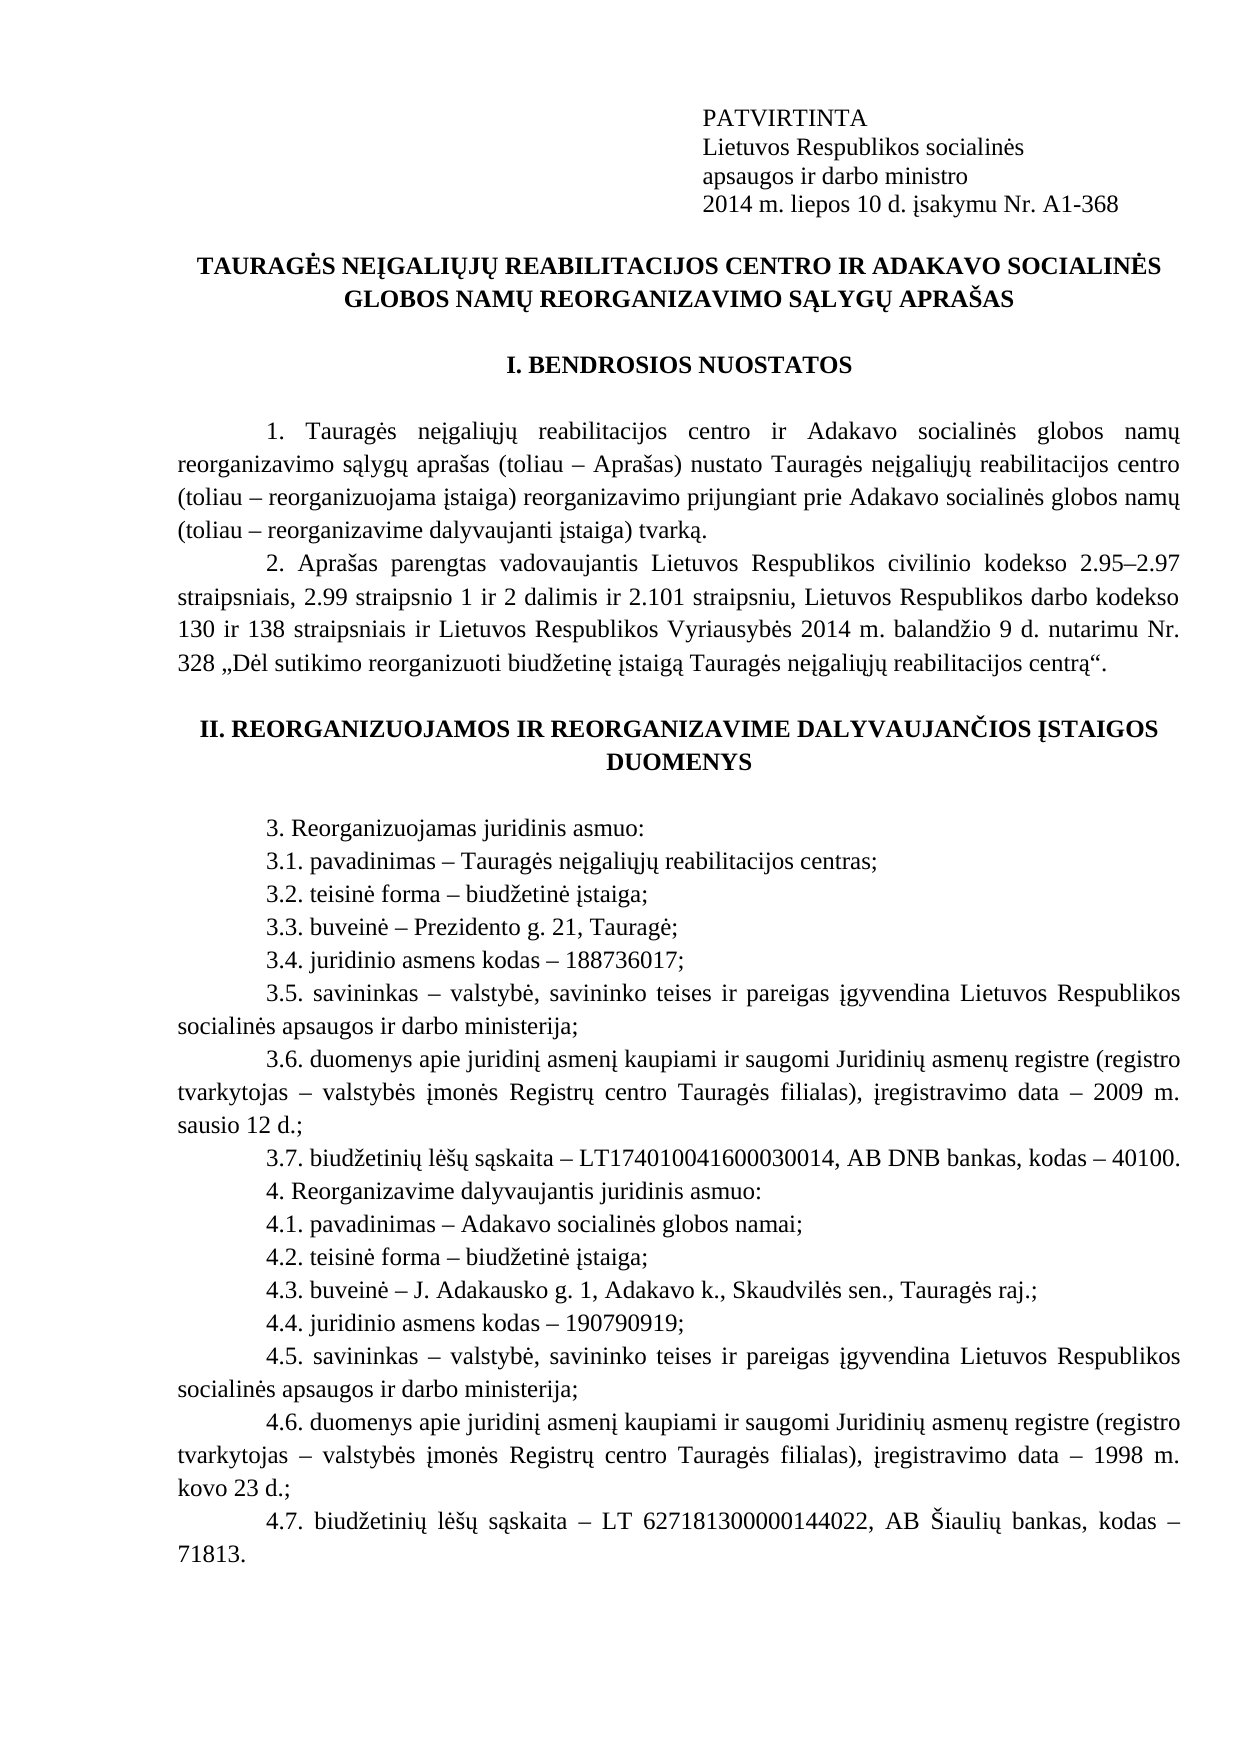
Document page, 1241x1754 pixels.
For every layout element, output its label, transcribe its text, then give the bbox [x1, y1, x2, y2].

text 3. Reorganizuojamas juridinis asmuo: [177, 813, 1181, 841]
text Lietuvos Respublikos socialinės [702, 132, 1181, 161]
text 2. Aprašas parengtas vadovaujantis Lietuvos Respublikos civilinio kodekso 2.95–2.97 straipsniais, 2.99 straipsnio 1 ir 2 dalimis ir 2.101 straipsniu, Lietuvos Respublikos darbo kodekso 130 ir 138 straipsniais ir Lietuvos Respublikos Vyriausybės 2014 m. balandžio 9 d. nutarimu Nr. 328 „Dėl sutikimo reorganizuoti biudžetinę įstaigą Tauragės neįgaliųjų reabilitacijos centrą“. [177, 548, 1181, 676]
text II. REORGANIZUOJAMOS IR REORGANIZAVIME DALYVAUJANČIOS ĮSTAIGOS [177, 714, 1181, 742]
text PATVIRTINTA [702, 103, 1181, 132]
text 3.4. juridinio asmens kodas – 188736017; [177, 945, 1181, 973]
text 4.2. teisinė forma – biudžetinė įstaiga; [177, 1242, 1181, 1271]
text 3.7. biudžetinių lėšų sąskaita – LT174010041600030014, AB DNB bankas, kodas – 40100. [177, 1143, 1181, 1172]
text 4.7. biudžetinių lėšų sąskaita – LT 627181300000144022, AB Šiaulių bankas, kodas – 71813. [177, 1506, 1181, 1568]
text 3.6. duomenys apie juridinį asmenį kaupiami ir saugomi Juridinių asmenų registre (registro tvarkytojas – valstybės įmonės Registrų centro Tauragės filialas), įregistravimo data – 2009 m. sausio 12 d.; [177, 1044, 1181, 1139]
text 2014 m. liepos 10 d. įsakymu Nr. A1-368 [702, 189, 1181, 218]
text 3.1. pavadinimas – Tauragės neįgaliųjų reabilitacijos centras; [177, 846, 1181, 874]
text 4.5. savininkas – valstybė, savininko teises ir pareigas įgyvendina Lietuvos Respublikos socialinės apsaugos ir darbo ministerija; [177, 1341, 1181, 1403]
text 4. Reorganizavime dalyvaujantis juridinis asmuo: [177, 1176, 1181, 1205]
text I. BENDROSIOS NUOSTATOS [177, 350, 1181, 379]
text 3.5. savininkas – valstybė, savininko teises ir pareigas įgyvendina Lietuvos Respublikos socialinės apsaugos ir darbo ministerija; [177, 978, 1181, 1039]
text 3.3. buveinė – Prezidento g. 21, Tauragė; [177, 912, 1181, 941]
text DUOMENYS [177, 747, 1181, 775]
text apsaugos ir darbo ministro [702, 161, 1181, 189]
text 4.3. buveinė – J. Adakausko g. 1, Adakavo k., Skaudvilės sen., Tauragės raj.; [177, 1275, 1181, 1304]
text TAURAGĖS NEĮGALIŲJŲ REABILITACIJOS CENTRO IR ADAKAVO SOCIALINĖS GLOBOS NAMŲ REORGANIZAVIMO SĄLYGŲ APRAŠAS [177, 251, 1181, 313]
text 1. Tauragės neįgaliųjų reabilitacijos centro ir Adakavo socialinės globos namų reorganizavimo sąlygų aprašas (toliau – Aprašas) nustato Tauragės neįgaliųjų reabilitacijos centro (toliau – reorganizuojama įstaiga) reorganizavimo prijungiant prie Adakavo socialinės globos namų (toliau – reorganizavime dalyvaujanti įstaiga) tvarką. [177, 416, 1181, 544]
text 4.4. juridinio asmens kodas – 190790919; [177, 1308, 1181, 1337]
text 4.1. pavadinimas – Adakavo socialinės globos namai; [177, 1209, 1181, 1238]
text 3.2. teisinė forma – biudžetinė įstaiga; [177, 879, 1181, 907]
text 4.6. duomenys apie juridinį asmenį kaupiami ir saugomi Juridinių asmenų registre (registro tvarkytojas – valstybės įmonės Registrų centro Tauragės filialas), įregistravimo data – 1998 m. kovo 23 d.; [177, 1407, 1181, 1502]
